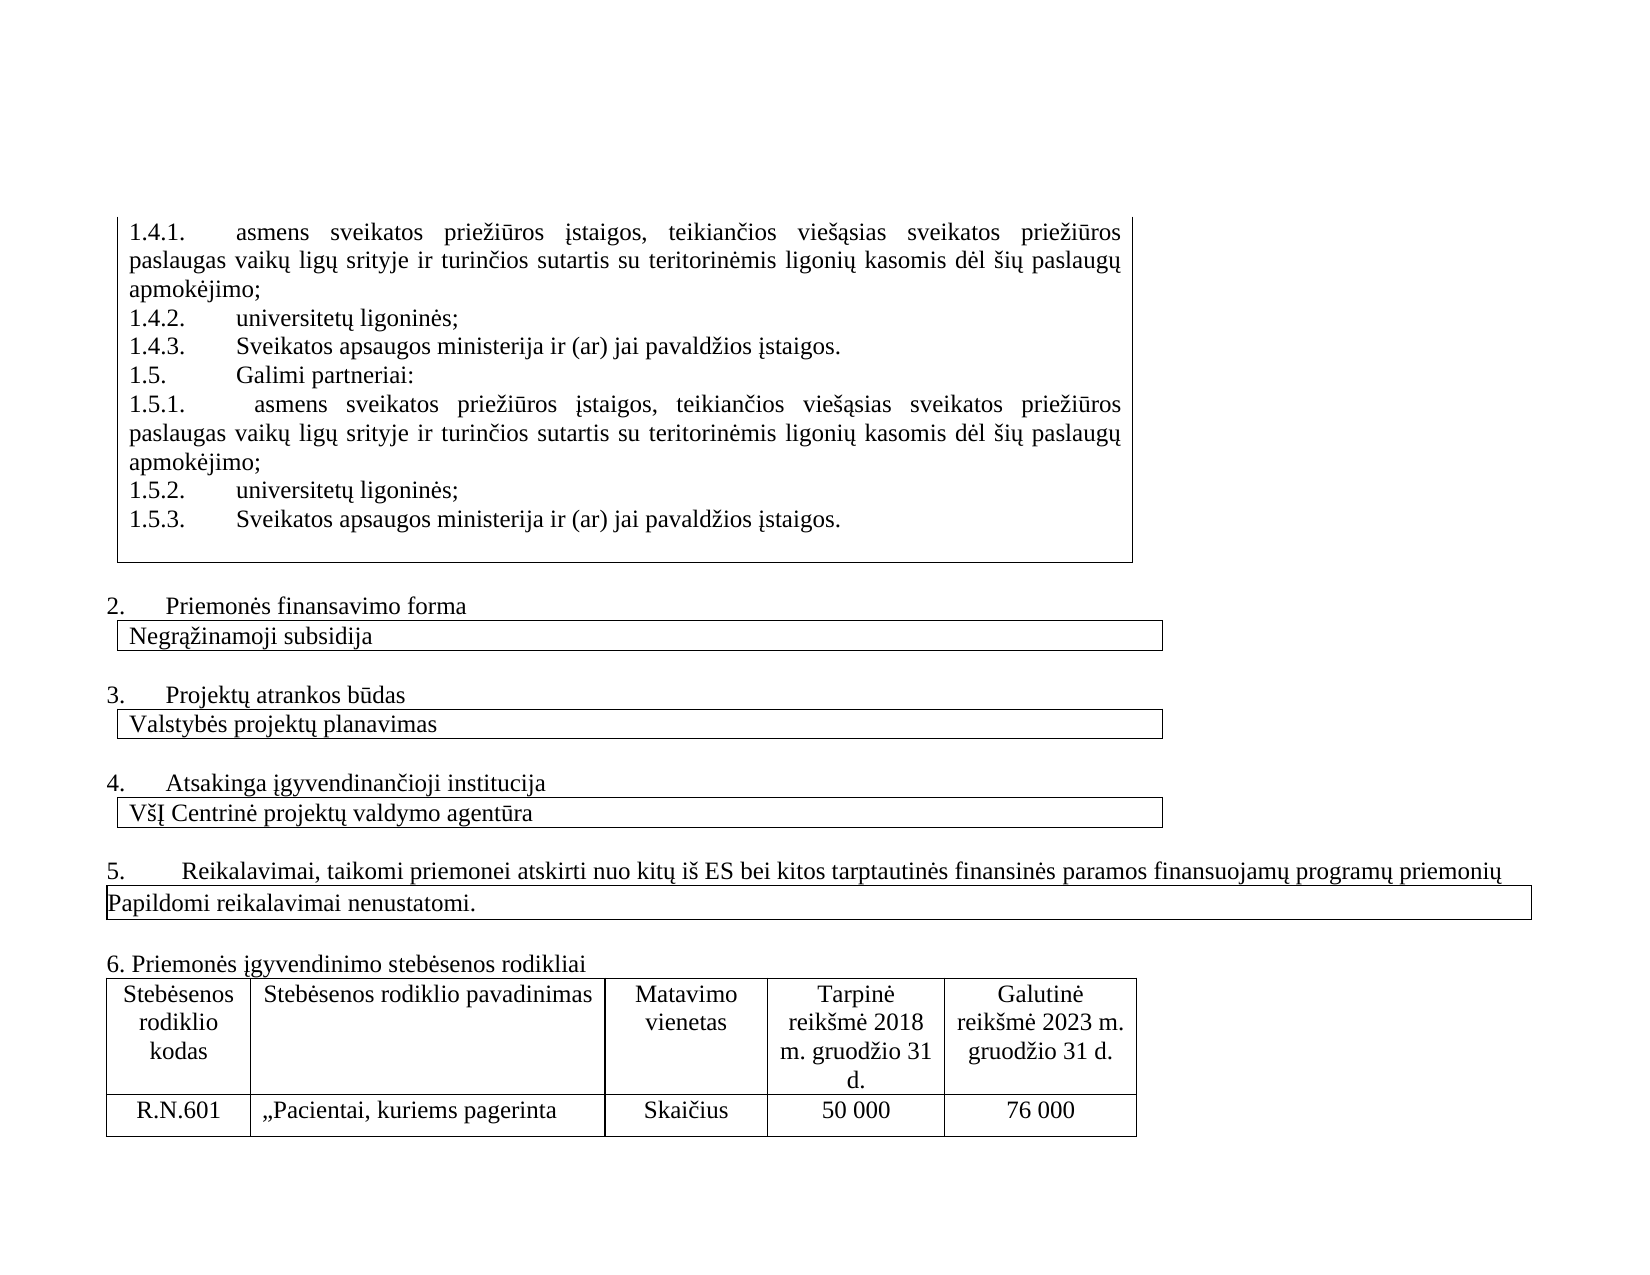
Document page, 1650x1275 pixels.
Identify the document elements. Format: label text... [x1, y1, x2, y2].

table_cell 1.4.1. asmens sveikatos priežiūros įstaigos, teikiančios viešąsias sveikatos priežiūros paslaugas vaikų ligų srityje ir turinčios sutartis su teritorinėmis ligonių kasomis dėl šių paslaugų apmokėjimo; 1.4.2. universitetų ligoninės; 1.4.3. Sveikatos apsaugos ministerija ir (ar) jai pavaldžios įstaigos. [118, 217, 1132, 360]
table_cell 1.5. Galimi partneriai: 1.5.1. asmens sveikatos priežiūros įstaigos, teikiančios viešąsias sveikatos priežiūros paslaugas vaikų ligų srityje ir turinčios sutartis su teritorinėmis ligonių kasomis dėl šių paslaugų apmokėjimo; 1.5.2. universitetų ligoninės; 1.5.3. Sveikatos apsaugos ministerija ir (ar) jai pavaldžios įstaigos. [118, 360, 1132, 533]
table_header VšĮ Centrinė projektų valdymo agentūra [118, 798, 1162, 827]
text 2. Priemonės finansavimo forma [106, 591, 1532, 620]
table_header Matavimo vienetas [606, 979, 767, 1094]
text 5. Reikalavimai, taikomi priemonei atskirti nuo kitų iš ES bei kitos tarptautinės finansinės paramos finansuojamų programų priemonių [106, 856, 1532, 885]
table_cell Skaičius [606, 1095, 767, 1136]
table_cell „Pacientai, kuriems pagerinta [251, 1095, 604, 1136]
table_header Tarpinė reikšmė 2018 m. gruodžio 31 d. [768, 979, 944, 1094]
table_cell 50 000 [768, 1095, 944, 1136]
table_cell R.N.601 [107, 1095, 250, 1136]
text 3. Projektų atrankos būdas [106, 680, 1532, 708]
table_cell 76 000 [945, 1095, 1136, 1136]
text 4. Atsakinga įgyvendinančioji institucija [106, 768, 1532, 797]
table_header Valstybės projektų planavimas [118, 710, 1162, 738]
table_header Stebėsenos rodiklio kodas [107, 979, 250, 1094]
text 6. Priemonės įgyvendinimo stebėsenos rodikliai [106, 949, 1532, 978]
table_header Galutinė reikšmė 2023 m. gruodžio 31 d. [945, 979, 1136, 1094]
table_header Stebėsenos rodiklio pavadinimas [251, 979, 604, 1094]
table_cell [118, 533, 1132, 562]
table_header Negrąžinamoji subsidija [118, 621, 1162, 650]
text Papildomi reikalavimai nenustatomi. [108, 886, 1531, 919]
